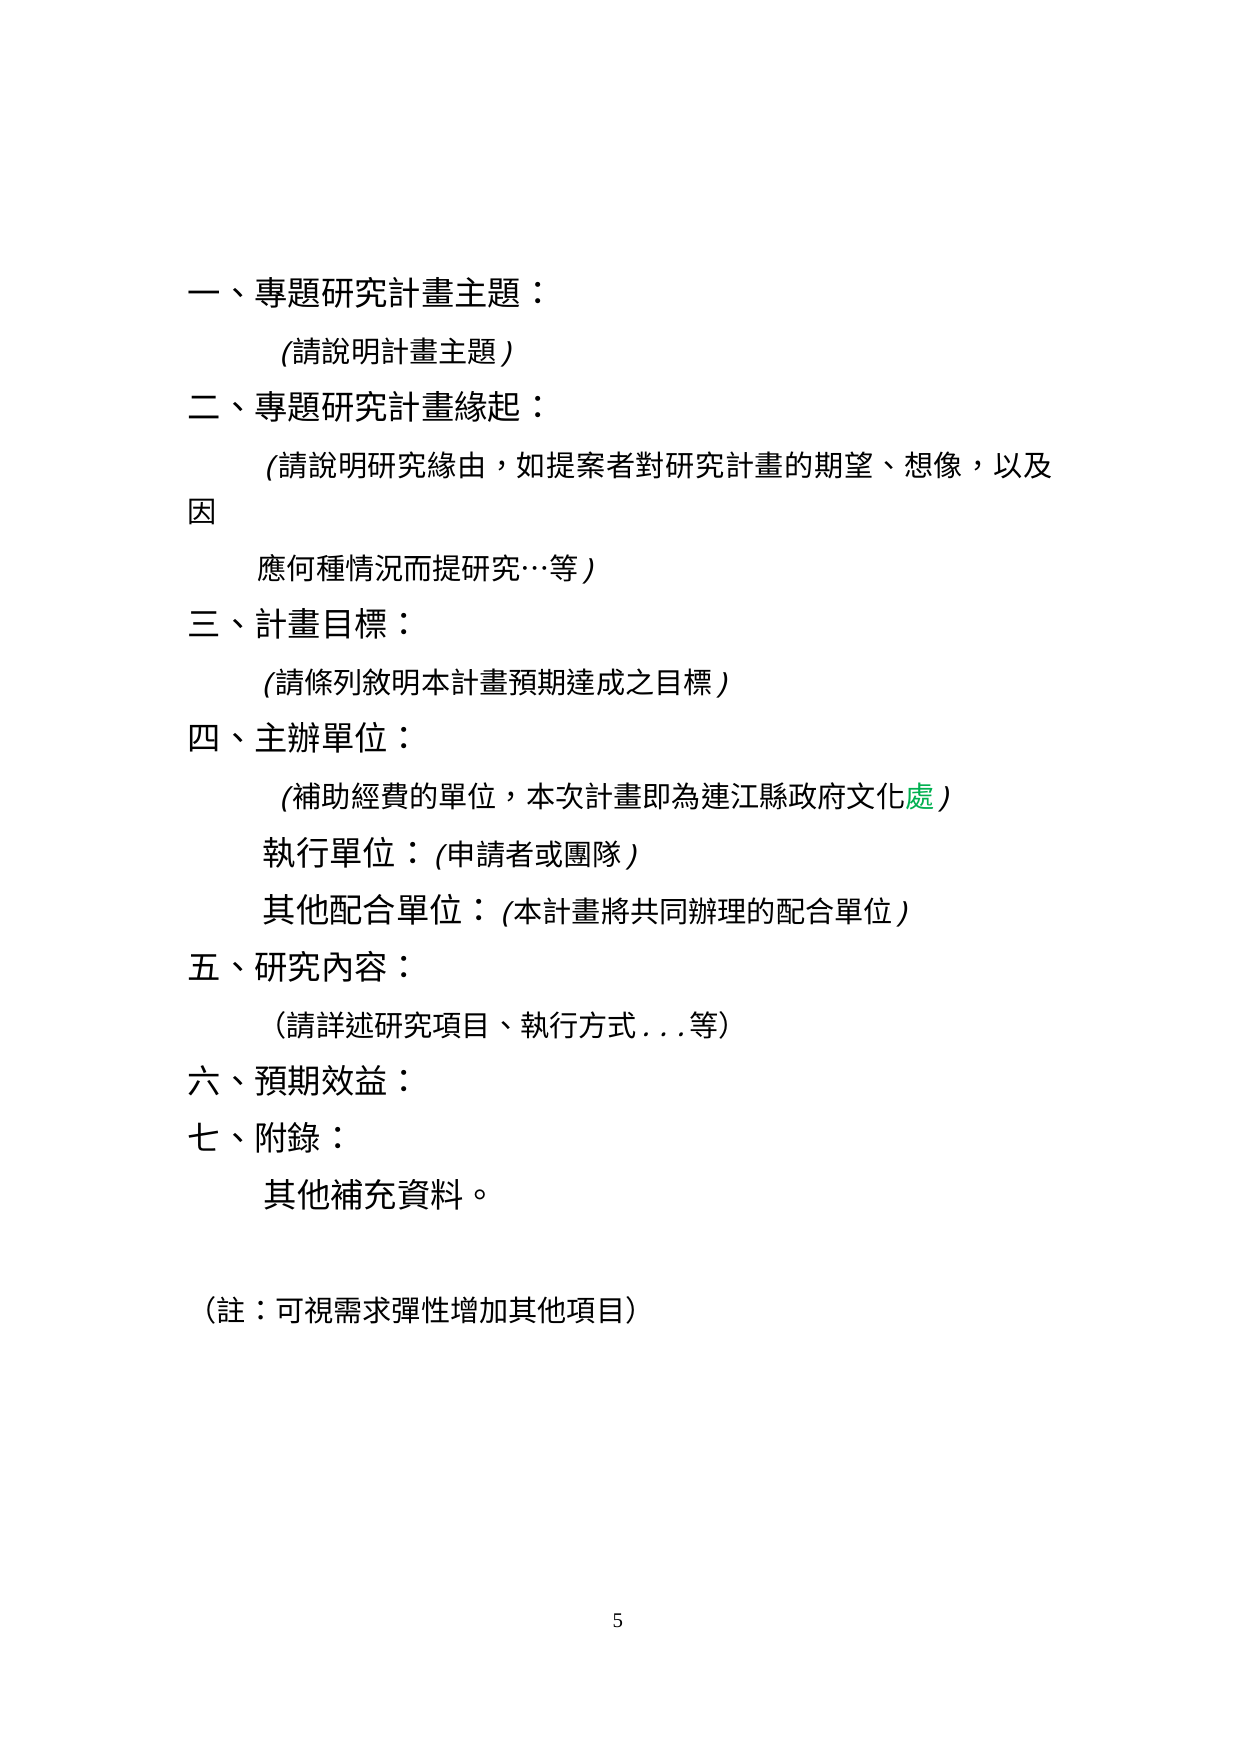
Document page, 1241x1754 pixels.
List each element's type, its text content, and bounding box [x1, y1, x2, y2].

text 三、計畫目標： [187, 600, 1053, 646]
text 七、附錄： [187, 1114, 1053, 1159]
text 六、預期效益： [187, 1057, 1053, 1102]
text （註：可視需求彈性增加其他項目） [187, 1285, 1053, 1331]
text (請說明計畫主題) [187, 326, 1053, 372]
text 應何種情況而提研究…等) [187, 543, 1053, 589]
text （請詳述研究項目、執行方式...等） [187, 999, 1053, 1045]
text 五、研究內容： [187, 942, 1053, 988]
text (請條列敘明本計畫預期達成之目標) [187, 657, 1053, 703]
text 四、主辦單位： [187, 714, 1053, 760]
text 執行單位：(申請者或團隊) [262, 828, 1053, 874]
text (補助經費的單位，本次計畫即為連江縣政府文化處) [187, 771, 1053, 817]
text (請說明研究緣由，如提案者對研究計畫的期望、想像，以及因 [187, 440, 1053, 532]
text 二、專題研究計畫緣起： [187, 383, 1053, 429]
text 一、專題研究計畫主題： [187, 269, 1053, 314]
text 其他補充資料。 [244, 1171, 1053, 1217]
text 其他配合單位：(本計畫將共同辦理的配合單位) [262, 885, 1053, 931]
